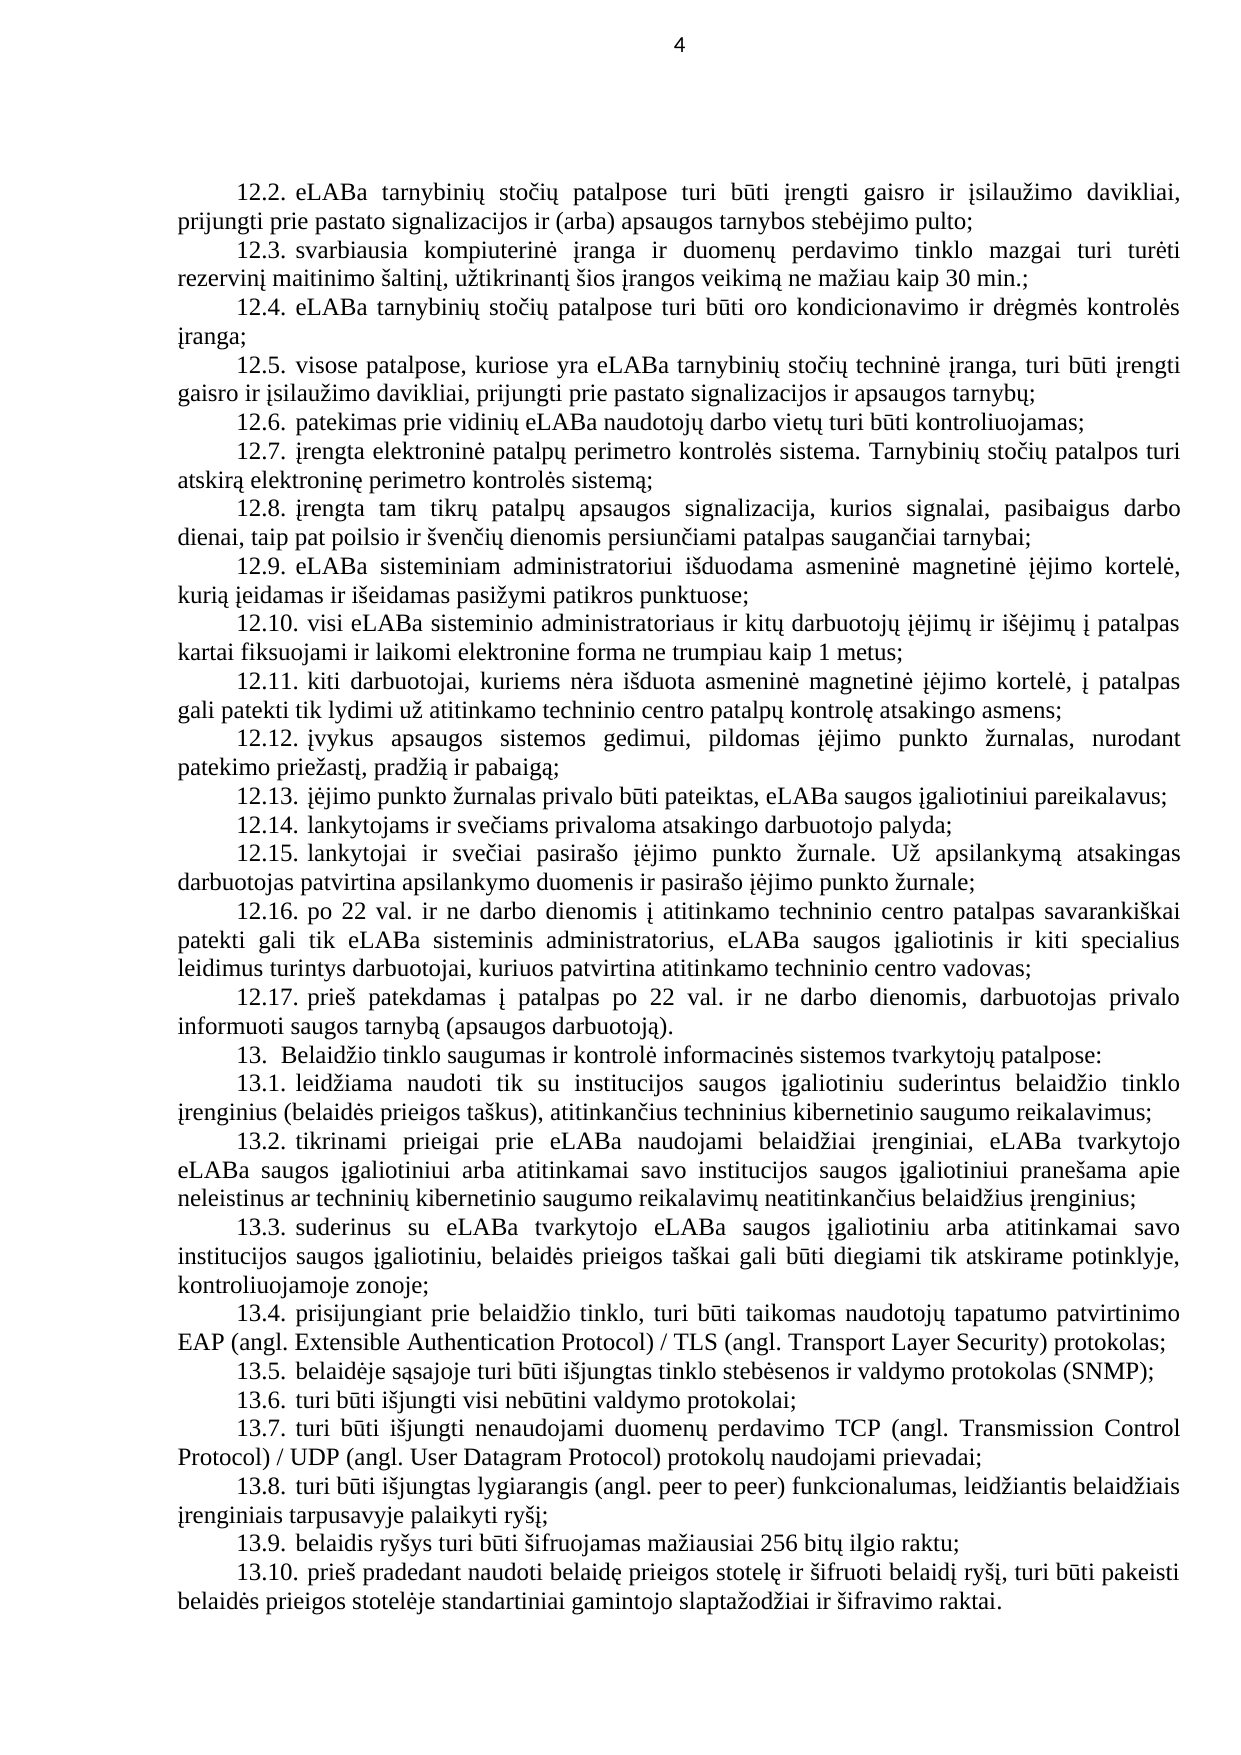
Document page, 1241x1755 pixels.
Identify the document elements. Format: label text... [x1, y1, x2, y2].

text 12.3. svarbiausia kompiuterinė įranga ir duomenų perdavimo tinklo mazgai turi turėti rezervinį maitinimo šaltinį, užtikrinantį šios įrangos veikimą ne mažiau kaip 30 min.; [177, 235, 1181, 292]
text 13.2. tikrinami prieigai prie eLABa naudojami belaidžiai įrenginiai, eLABa tvarkytojo eLABa saugos įgaliotiniui arba atitinkamai savo institucijos saugos įgaliotiniui pranešama apie neleistinus ar techninių kibernetinio saugumo reikalavimų neatitinkančius belaidžius įrenginius; [177, 1126, 1181, 1212]
text 12.13. įėjimo punkto žurnalas privalo būti pateiktas, eLABa saugos įgaliotiniui pareikalavus; [177, 781, 1181, 810]
text 12.5. visose patalpose, kuriose yra eLABa tarnybinių stočių techninė įranga, turi būti įrengti gaisro ir įsilaužimo davikliai, prijungti prie pastato signalizacijos ir apsaugos tarnybų; [177, 350, 1181, 407]
text 12.15. lankytojai ir svečiai pasirašo įėjimo punkto žurnale. Už apsilankymą atsakingas darbuotojas patvirtina apsilankymo duomenis ir pasirašo įėjimo punkto žurnale; [177, 838, 1181, 896]
text 12.9. eLABa sisteminiam administratoriui išduodama asmeninė magnetinė įėjimo kortelė, kurią įeidamas ir išeidamas pasižymi patikros punktuose; [177, 551, 1181, 608]
text 12.17. prieš patekdamas į patalpas po 22 val. ir ne darbo dienomis, darbuotojas privalo informuoti saugos tarnybą (apsaugos darbuotoją). [177, 982, 1181, 1040]
text 13.1. leidžiama naudoti tik su institucijos saugos įgaliotiniu suderintus belaidžio tinklo įrenginius (belaidės prieigos taškus), atitinkančius techninius kibernetinio saugumo reikalavimus; [177, 1068, 1181, 1126]
text 12.10. visi eLABa sisteminio administratoriaus ir kitų darbuotojų įėjimų ir išėjimų į patalpas kartai fiksuojami ir laikomi elektronine forma ne trumpiau kaip 1 metus; [177, 608, 1181, 666]
text 12.8. įrengta tam tikrų patalpų apsaugos signalizacija, kurios signalai, pasibaigus darbo dienai, taip pat poilsio ir švenčių dienomis persiunčiami patalpas saugančiai tarnybai; [177, 493, 1181, 551]
text 13.5. belaidėje sąsajoje turi būti išjungtas tinklo stebėsenos ir valdymo protokolas (SNMP); [177, 1356, 1181, 1385]
text 12.11. kiti darbuotojai, kuriems nėra išduota asmeninė magnetinė įėjimo kortelė, į patalpas gali patekti tik lydimi už atitinkamo techninio centro patalpų kontrolę atsakingo asmens; [177, 666, 1181, 723]
text 13.8. turi būti išjungtas lygiarangis (angl. peer to peer) funkcionalumas, leidžiantis belaidžiais įrenginiais tarpusavyje palaikyti ryšį; [177, 1471, 1181, 1528]
text 12.6. patekimas prie vidinių eLABa naudotojų darbo vietų turi būti kontroliuojamas; [177, 407, 1181, 436]
text 12.14. lankytojams ir svečiams privaloma atsakingo darbuotojo palyda; [177, 810, 1181, 838]
text 13.6. turi būti išjungti visi nebūtini valdymo protokolai; [177, 1385, 1181, 1413]
text 13. Belaidžio tinklo saugumas ir kontrolė informacinės sistemos tvarkytojų patalpose: [177, 1040, 1181, 1068]
text 12.12. įvykus apsaugos sistemos gedimui, pildomas įėjimo punkto žurnalas, nurodant patekimo priežastį, pradžią ir pabaigą; [177, 723, 1181, 781]
text 12.2. eLABa tarnybinių stočių patalpose turi būti įrengti gaisro ir įsilaužimo davikliai, prijungti prie pastato signalizacijos ir (arba) apsaugos tarnybos stebėjimo pulto; [177, 177, 1181, 235]
text 12.4. eLABa tarnybinių stočių patalpose turi būti oro kondicionavimo ir drėgmės kontrolės įranga; [177, 292, 1181, 350]
text 13.9. belaidis ryšys turi būti šifruojamas mažiausiai 256 bitų ilgio raktu; [177, 1528, 1181, 1557]
text 13.3. suderinus su eLABa tvarkytojo eLABa saugos įgaliotiniu arba atitinkamai savo institucijos saugos įgaliotiniu, belaidės prieigos taškai gali būti diegiami tik atskirame potinklyje, kontroliuojamoje zonoje; [177, 1212, 1181, 1298]
text 13.10. prieš pradedant naudoti belaidę prieigos stotelę ir šifruoti belaidį ryšį, turi būti pakeisti belaidės prieigos stotelėje standartiniai gamintojo slaptažodžiai ir šifravimo raktai. [177, 1557, 1181, 1615]
text 12.7. įrengta elektroninė patalpų perimetro kontrolės sistema. Tarnybinių stočių patalpos turi atskirą elektroninę perimetro kontrolės sistemą; [177, 436, 1181, 493]
text 13.7. turi būti išjungti nenaudojami duomenų perdavimo TCP (angl. Transmission Control Protocol) / UDP (angl. User Datagram Protocol) protokolų naudojami prievadai; [177, 1413, 1181, 1471]
text 13.4. prisijungiant prie belaidžio tinklo, turi būti taikomas naudotojų tapatumo patvirtinimo EAP (angl. Extensible Authentication Protocol) / TLS (angl. Transport Layer Security) protokolas; [177, 1298, 1181, 1356]
text 12.16. po 22 val. ir ne darbo dienomis į atitinkamo techninio centro patalpas savarankiškai patekti gali tik eLABa sisteminis administratorius, eLABa saugos įgaliotinis ir kiti specialius leidimus turintys darbuotojai, kuriuos patvirtina atitinkamo techninio centro vadovas; [177, 896, 1181, 982]
